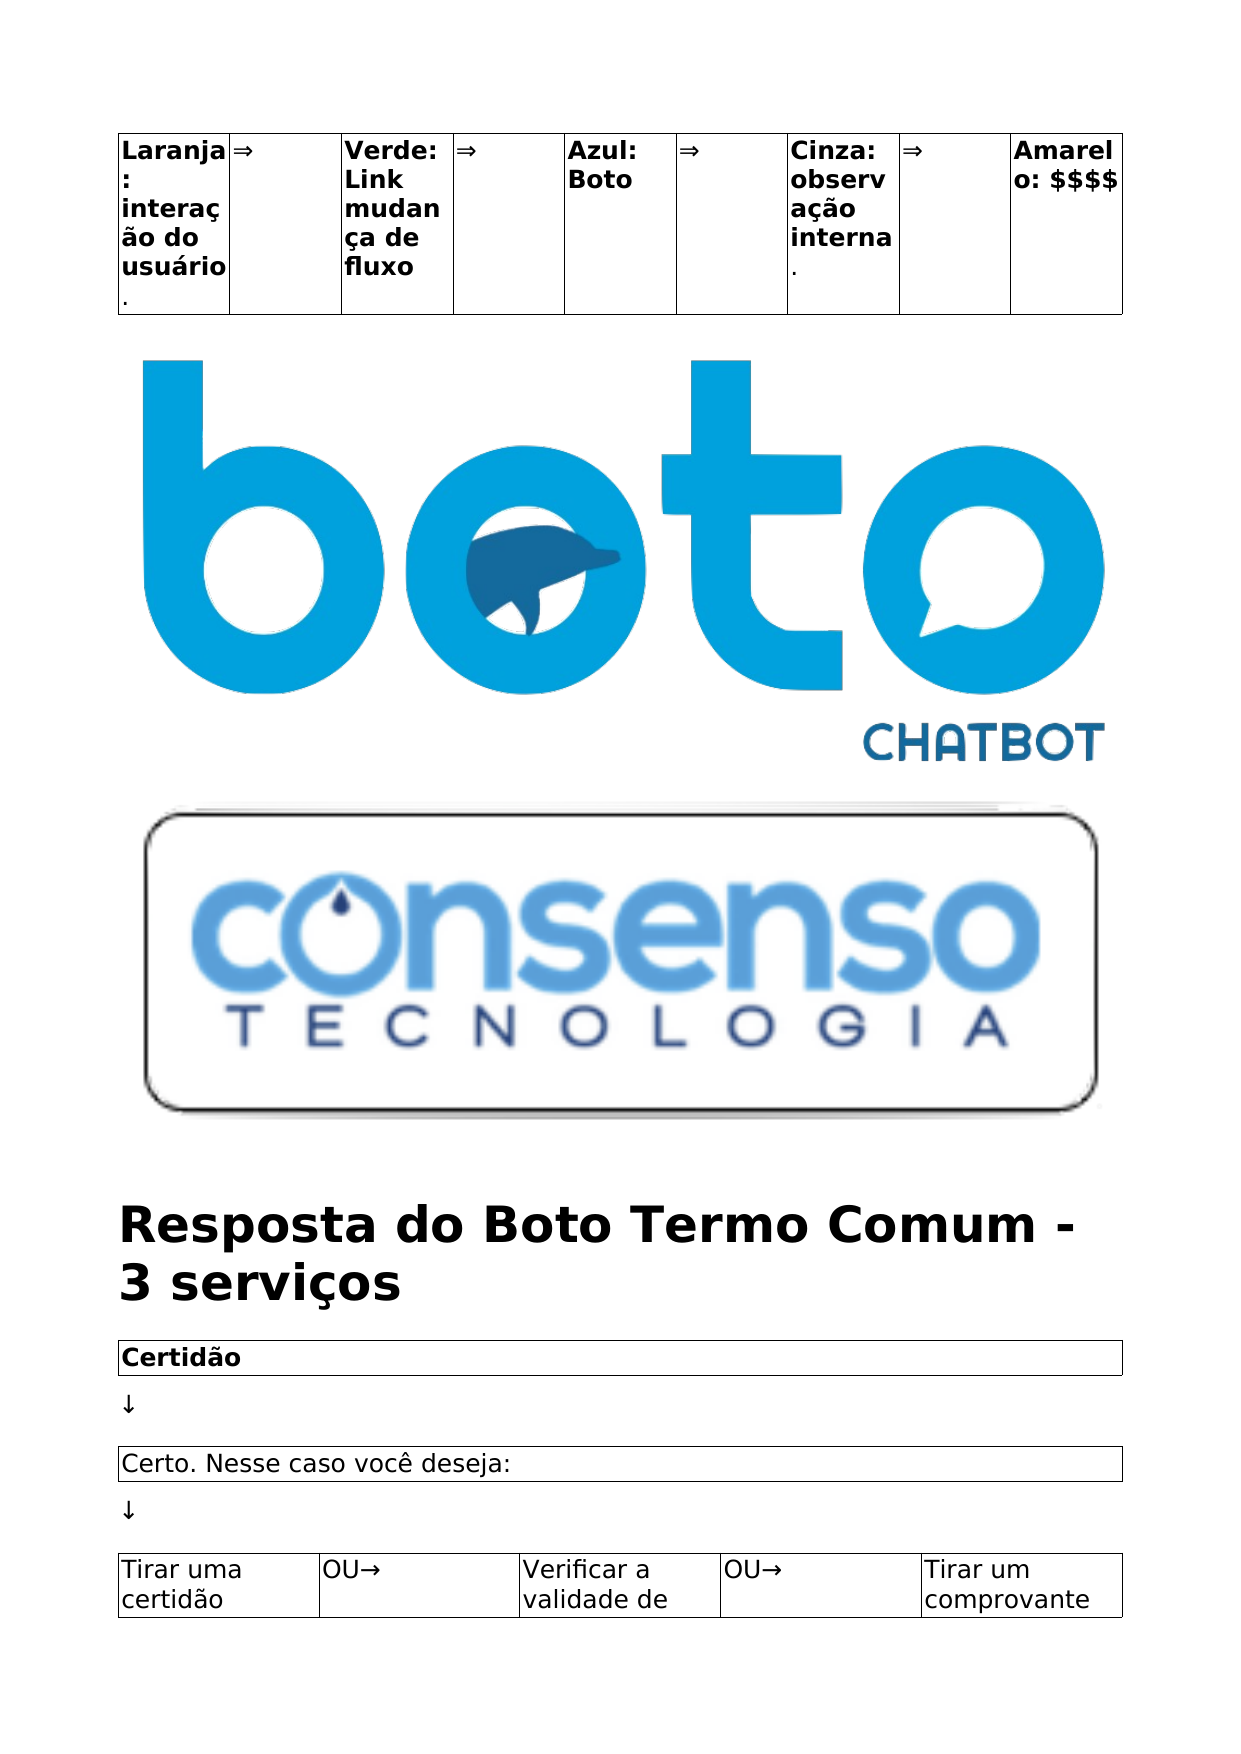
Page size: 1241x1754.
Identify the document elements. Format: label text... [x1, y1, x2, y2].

picture [118, 797, 1123, 1147]
picture [118, 328, 1123, 785]
table_header ⇒ [454, 134, 564, 314]
table_header Verificar a validade de [520, 1554, 720, 1617]
table_header Laranja: interação do usuário. [119, 134, 229, 314]
table_header OU→ [320, 1554, 519, 1617]
table_header Tirar uma certidão [119, 1554, 319, 1617]
table_header Certidão [119, 1341, 1122, 1375]
table_header ⇒ [900, 134, 1010, 314]
table_header Amarelo: $$$$ [1011, 134, 1122, 314]
table_header Azul: Boto [565, 134, 676, 314]
subtitle Resposta do Boto Termo Comum - 3 serviços [118, 1196, 1122, 1312]
table_header ⇒ [230, 134, 341, 314]
text ↓ [118, 1390, 1122, 1419]
text ↓ [118, 1496, 1122, 1525]
table_header Cinza: observação interna. [788, 134, 899, 314]
table_header ⇒ [677, 134, 787, 314]
table_header Tirar um comprovante [922, 1554, 1122, 1617]
table_header OU→ [721, 1554, 921, 1617]
table_header Certo. Nesse caso você deseja: [119, 1447, 1122, 1481]
table_header Verde: Link mudança de fluxo [342, 134, 453, 314]
